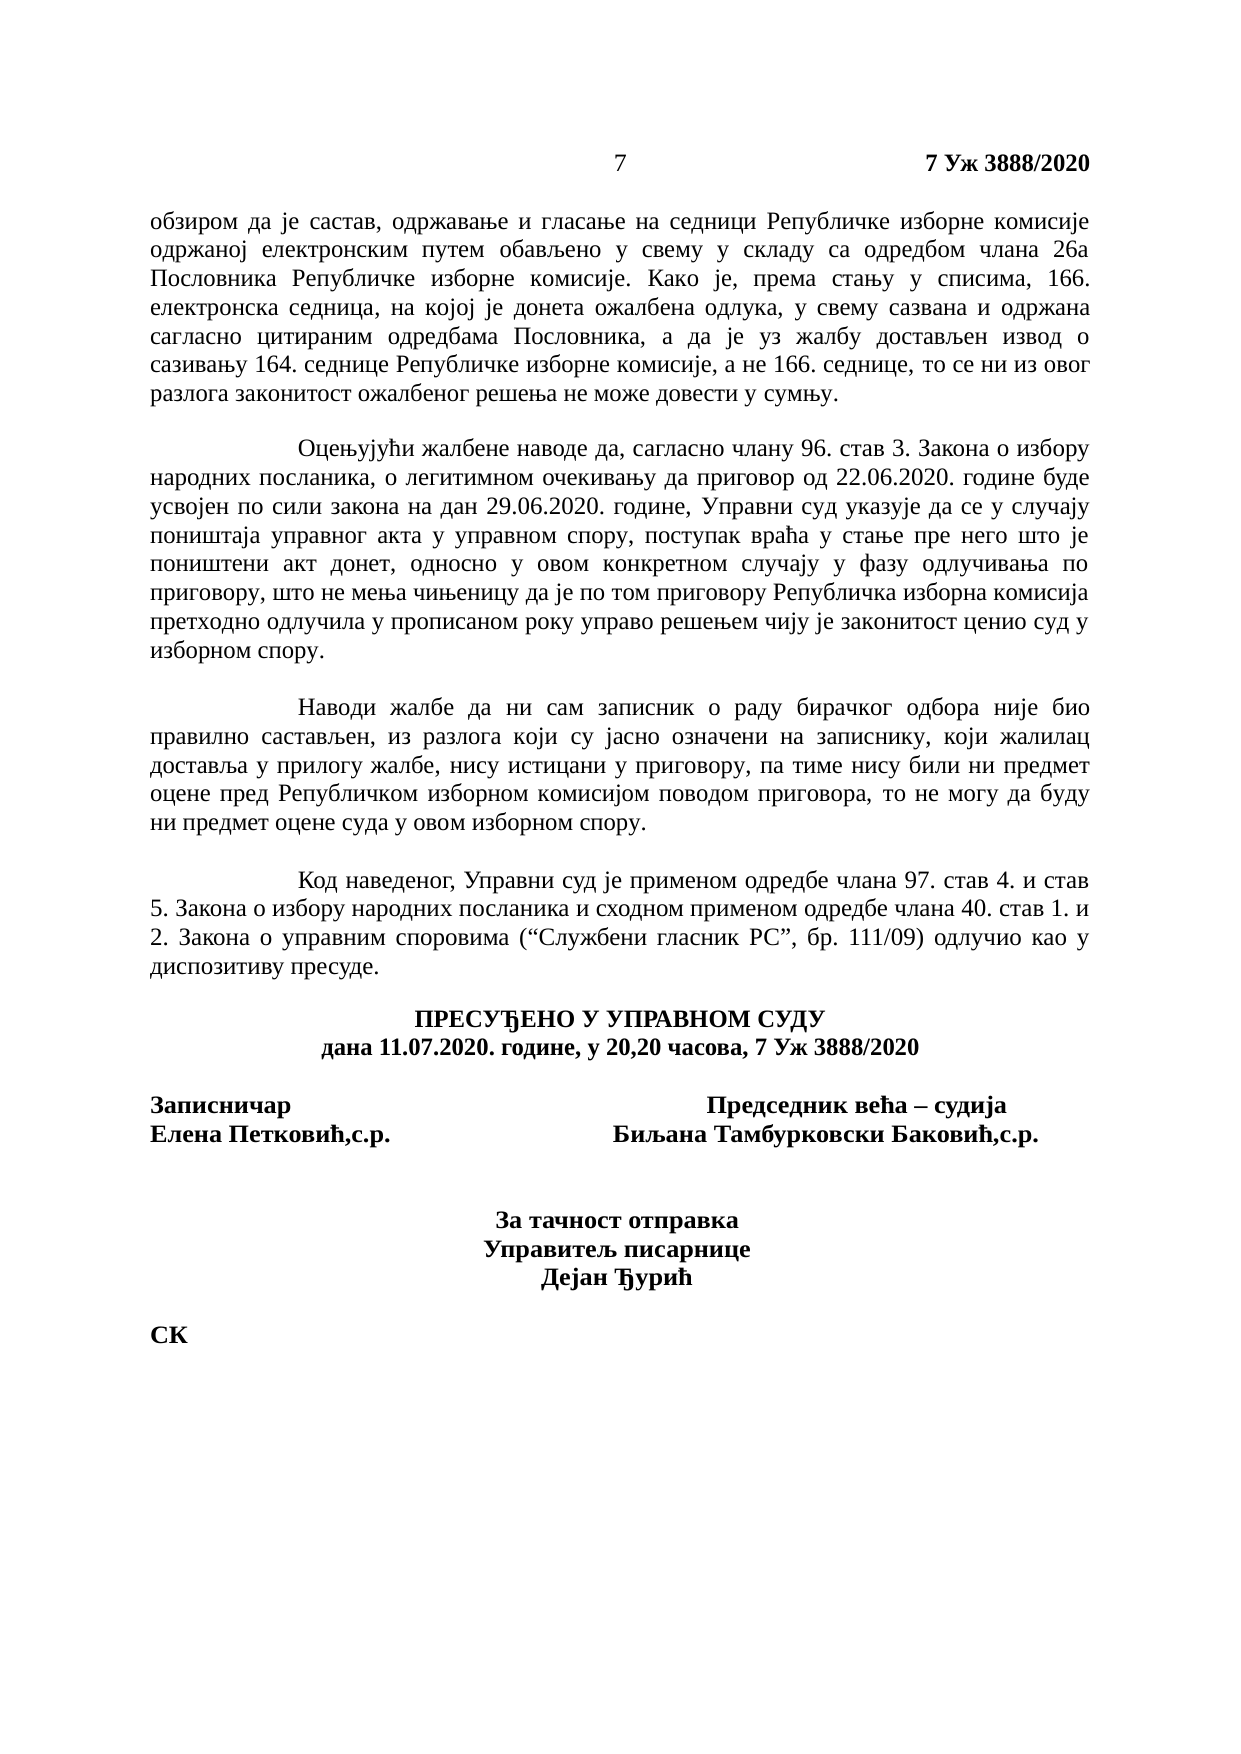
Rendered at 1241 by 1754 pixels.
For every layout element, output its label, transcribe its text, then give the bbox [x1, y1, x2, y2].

text Наводи жалбе да ни сам записник о раду бирачког одбора није био правилно састављен, из разлога који су јасно означени на записнику, који жалилац доставља у прилогу жалбе, нису истицани у приговору, па тиме нису били ни предмет оцене пред Републичком изборном комисијом поводом приговора, то не могу да буду ни предмет оцене суда у овом изборном спору. [150, 692, 1090, 836]
text дана 11.07.2020. године, у 20,20 часова, 7 Уж 3888/2020 [150, 1032, 1090, 1061]
text Управитељ писарнице [150, 1234, 1090, 1262]
text СК [150, 1320, 1090, 1349]
text обзиром да је састав, одржавање и гласање на седници Републичке изборне комисије одржаној електронским путем обављено у свему у складу са одредбом члана 26а Пословника Републичке изборне комисије. Како је, према стању у списима, 166. електронска седница, на којој је донета ожалбена одлука, у свему сазвана и одржана сагласно цитираним одредбама Пословника, а да је уз жалбу достављен извод о сазивању 164. седнице Републичке изборне комисије, а не 166. седнице, то се ни из овог разлога законитост ожалбеног решења не може довести у сумњу. [150, 206, 1090, 407]
text Дејан Ђурић [150, 1262, 1090, 1291]
text Оцењујући жалбене наводе да, сагласно члану 96. став 3. Закона о избору народних посланика, о легитимном очекивању да приговор од 22.06.2020. године буде усвојен по сили закона на дан 29.06.2020. године, Управни суд указује да се у случају поништаја управног акта у управном спору, поступак враћа у стање пре него што је поништени акт донет, односно у овом конкретном случају у фазу одлучивања по приговору, што не мења чињеницу да је по том приговору Републичка изборна комисија претходно одлучила у прописаном року управо решењем чију је законитост ценио суд у изборном спору. [150, 433, 1090, 663]
text Код наведеног, Управни суд је применом одредбе члана 97. став 4. и став 5. Закона о избору народних посланика и сходном применом одредбе члана 40. став 1. и 2. Закона о управним споровима (“Службени гласник РС”, бр. 111/09) одлучио као у диспозитиву пресуде. [150, 865, 1090, 980]
text Записничар Председник већа – судија [150, 1090, 1090, 1119]
text Елена Петковић,с.р. Биљана Тамбурковски Баковић,с.р. [150, 1119, 1090, 1147]
text За тачност отправка [150, 1205, 1090, 1234]
text ПРЕСУЂЕНО У УПРАВНОМ СУДУ [150, 1004, 1090, 1032]
